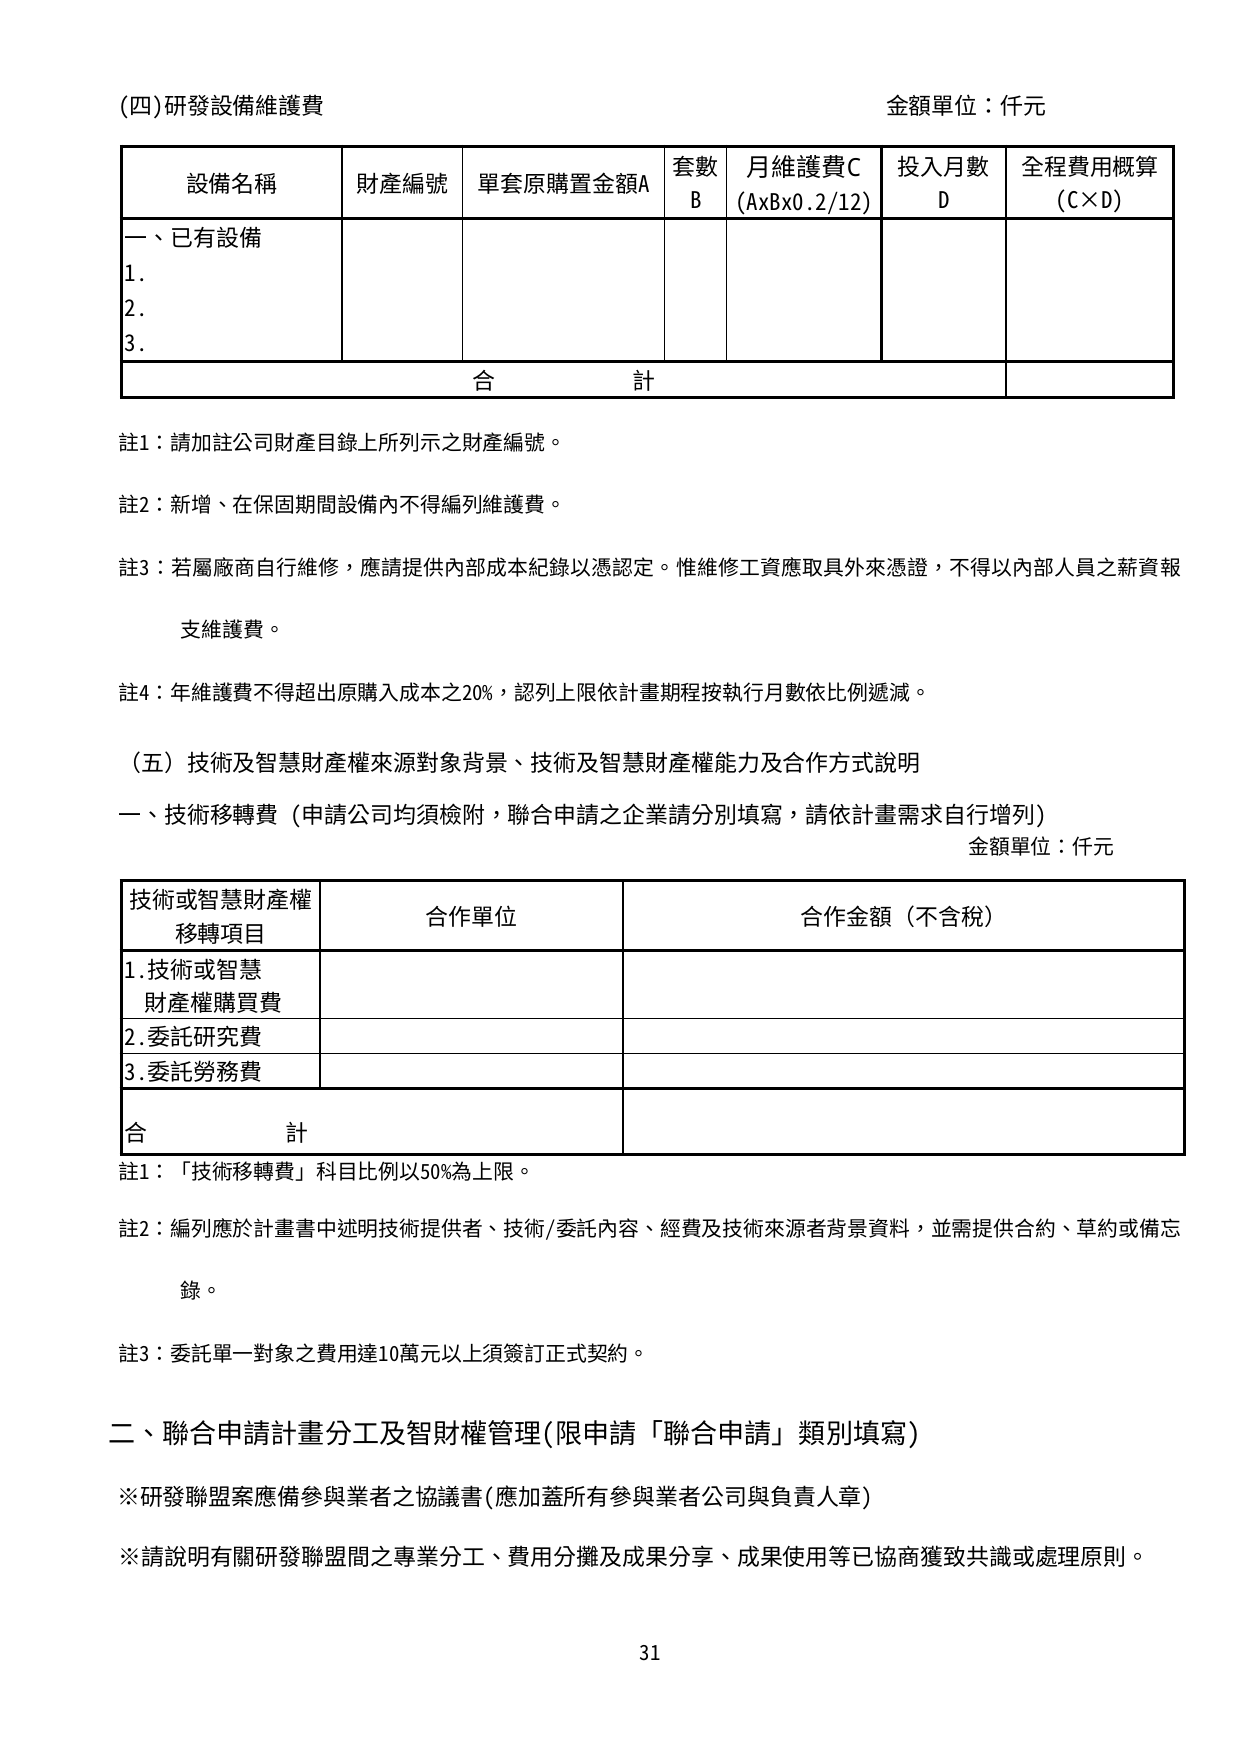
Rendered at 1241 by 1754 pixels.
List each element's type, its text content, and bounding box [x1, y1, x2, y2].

text 一、技術移轉費 (申請公司均須檢附，聯合申請之企業請分別填寫，請依計畫需求自行增列) 金額單位：仟元 [118, 797, 1181, 860]
table_cell [665, 289, 726, 324]
text 註1：請加註公司財產目錄上所列示之財產編號。 [118, 399, 1181, 462]
table_cell [463, 289, 664, 324]
table_cell [1007, 289, 1172, 324]
text 註1：「技術移轉費」科目比例以50%為上限。 [118, 1156, 1181, 1186]
table_cell [665, 324, 726, 360]
table_cell [321, 1054, 622, 1087]
table_cell [343, 324, 462, 360]
table_cell [1007, 220, 1172, 253]
text (四)研發設備維護費 金額單位：仟元 [118, 63, 1181, 126]
table_cell [883, 220, 1005, 253]
table_header 合作金額（不含稅） [624, 882, 1183, 949]
table_header 設備名稱 [123, 148, 341, 217]
table_cell [665, 254, 726, 289]
table_cell [321, 1019, 622, 1052]
text 註2：編列應於計畫書中述明技術提供者、技術/委託內容、經費及技術來源者背景資料，並需提供合約、草約或備忘錄。 [118, 1186, 1181, 1311]
table_cell 合 計 [123, 363, 1005, 396]
text 二、聯合申請計畫分工及智財權管理(限申請「聯合申請」類別填寫) [108, 1412, 1181, 1452]
table_cell [1007, 324, 1172, 360]
table_cell 1.技術或智慧 財產權購買費 [123, 952, 319, 1018]
table_header 月維護費C (AxBx0.2/12) [727, 148, 880, 217]
text ※研發聯盟案應備參與業者之協議書(應加蓋所有參與業者公司與負責人章) [103, 1452, 1181, 1514]
table_header 全程費用概算 (C×D) [1007, 148, 1172, 217]
table_cell [463, 324, 664, 360]
table_cell [343, 220, 462, 253]
text （五）技術及智慧財產權來源對象背景、技術及智慧財產權能力及合作方式說明 [118, 745, 1181, 778]
table_cell [624, 1090, 1183, 1152]
table_cell 3. [123, 324, 341, 360]
table_cell 合 計 [123, 1090, 622, 1152]
table_cell [463, 220, 664, 253]
table_cell [727, 254, 880, 289]
text ※請說明有關研發聯盟間之專業分工、費用分攤及成果分享、成果使用等已協商獲致共識或處理原則。 [118, 1514, 1181, 1577]
table_header 投入月數 D [883, 148, 1005, 217]
text 註2：新增、在保固期間設備內不得編列維護費。 [118, 462, 1181, 524]
table_cell [321, 952, 622, 1018]
text 註4：年維護費不得超出原購入成本之20%，認列上限依計畫期程按執行月數依比例遞減。 [118, 649, 1181, 712]
table_cell [624, 952, 1183, 1018]
table_cell [883, 289, 1005, 324]
table_header 合作單位 [321, 882, 622, 949]
table_cell [727, 289, 880, 324]
text 註3：委託單一對象之費用達10萬元以上須簽訂正式契約。 [118, 1311, 1181, 1373]
table_cell [1007, 363, 1172, 396]
table_cell [463, 254, 664, 289]
table_cell 1. [123, 254, 341, 289]
table_cell [727, 220, 880, 253]
table_header 財產編號 [343, 148, 462, 217]
table_cell [624, 1019, 1183, 1052]
table_cell 一、已有設備 [123, 220, 341, 253]
table_cell [624, 1054, 1183, 1087]
table_cell [665, 220, 726, 253]
table_header 單套原購置金額A [463, 148, 664, 217]
text 註3：若屬廠商自行維修，應請提供內部成本紀錄以憑認定。惟維修工資應取具外來憑證，不得以內部人員之薪資報支維護費。 [118, 524, 1181, 649]
table_cell [343, 289, 462, 324]
table_cell 3.委託勞務費 [123, 1054, 319, 1087]
table_cell [883, 254, 1005, 289]
table_cell [343, 254, 462, 289]
table_cell [1007, 254, 1172, 289]
table_header 套數 B [665, 148, 726, 217]
table_cell 2.委託研究費 [123, 1019, 319, 1052]
table_cell 2. [123, 289, 341, 324]
table_header 技術或智慧財產權移轉項目 [123, 882, 319, 949]
table_cell [883, 324, 1005, 360]
table_cell [727, 324, 880, 360]
